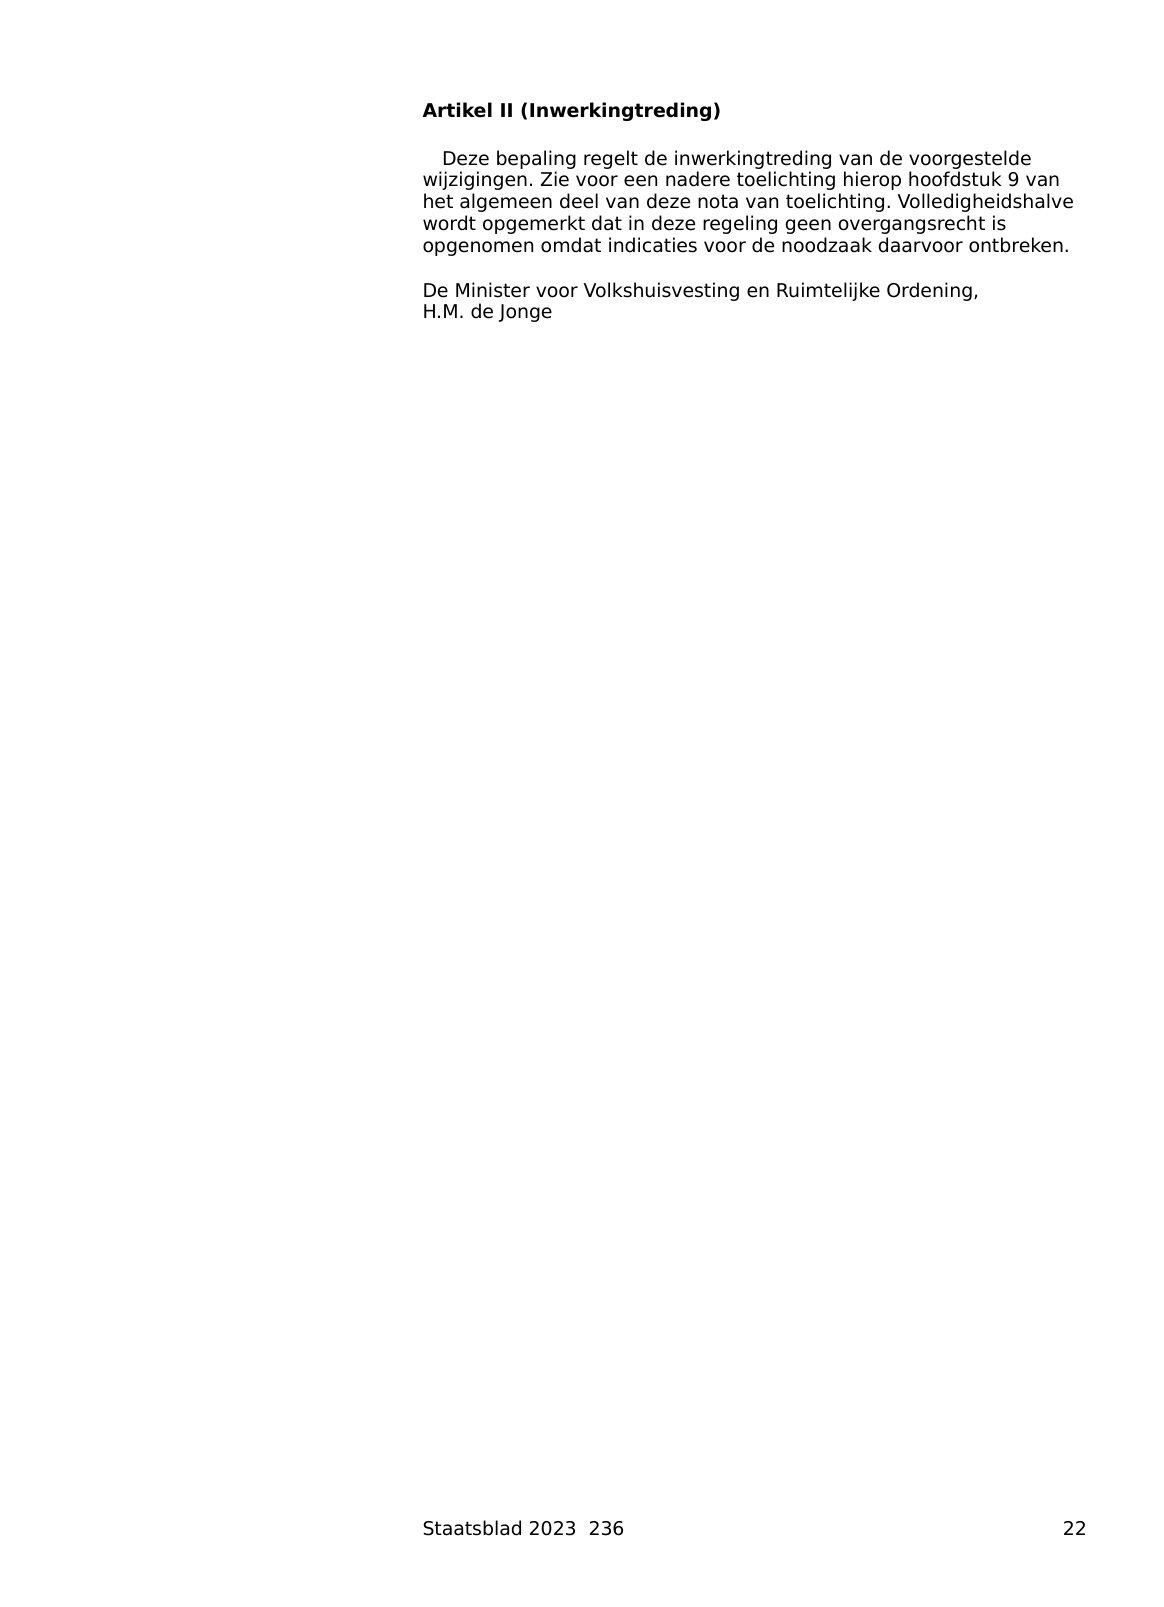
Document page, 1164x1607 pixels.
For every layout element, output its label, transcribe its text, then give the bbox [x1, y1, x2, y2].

text Deze bepaling regelt de inwerkingtreding van de voorgestelde wijzigingen. Zie voor een nadere toelichting hierop hoofdstuk 9 van het algemeen deel van deze nota van toelichting. Volledigheidshalve wordt opgemerkt dat in deze regeling geen overgangsrecht is opgenomen omdat indicaties voor de noodzaak daarvoor ontbreken. [422, 147, 1087, 257]
subtitle Artikel II (Inwerkingtreding) [422, 100, 1087, 122]
text De Minister voor Volkshuisvesting en Ruimtelijke Ordening, H.M. de Jonge [422, 279, 1087, 323]
